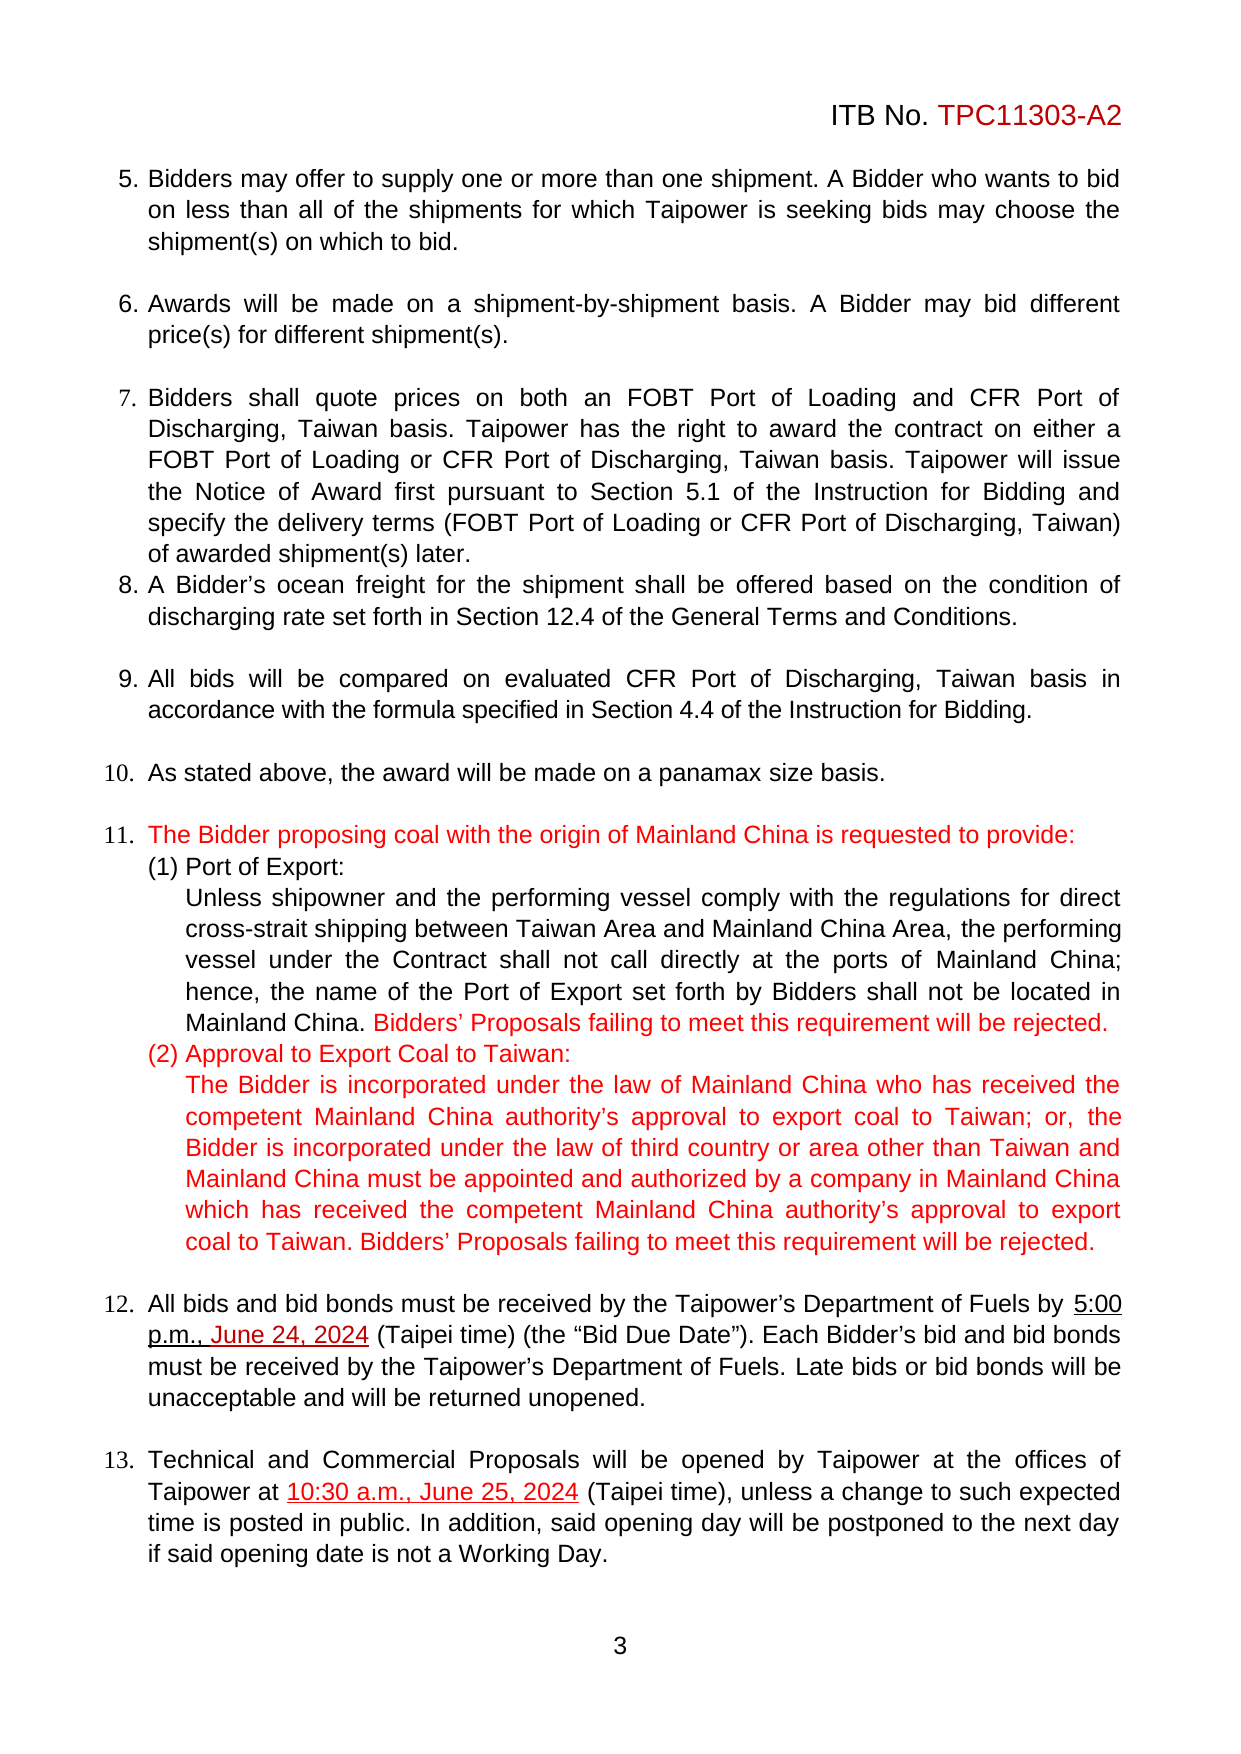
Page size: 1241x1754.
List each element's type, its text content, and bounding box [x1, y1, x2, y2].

list A Bidder’s ocean freight for the shipment shall be offered based on the condition of discharging rate set forth in Section 12.4 of the General Terms and Conditions. [118, 569, 1122, 631]
list All bids will be compared on evaluated CFR Port of Discharging, Taiwan basis in accordance with the formula specified in Section 4.4 of the Instruction for Bidding. [118, 663, 1122, 725]
list All bids and bid bonds must be received by the Taipower’s Department of Fuels by 5:00 p.m., June 24, 2024 (Taipei time) (the “Bid Due Date”). Each Bidder’s bid and bid bonds must be received by the Taipower’s Department of Fuels. Late bids or bid bonds will be unacceptable and will be returned unopened. [103, 1288, 1122, 1413]
list Approval to Export Coal to Taiwan: [148, 1038, 1122, 1069]
list Awards will be made on a shipment-by-shipment basis. A Bidder may bid different price(s) for different shipment(s). [118, 288, 1122, 350]
list Port of Export: [148, 850, 1122, 881]
list Unless shipowner and the performing vessel comply with the regulations for direct cross-strait shipping between Taiwan Area and Mainland China Area, the performing vessel under the Contract shall not call directly at the ports of Mainland China; hence, the name of the Port of Export set forth by Bidders shall not be located in Mainland China. Bidders’ Proposals failing to meet this requirement will be rejected. [185, 881, 1122, 1038]
list Bidders may offer to supply one or more than one shipment. A Bidder who wants to bid on less than all of the shipments for which Taipower is seeking bids may choose the shipment(s) on which to bid. [118, 163, 1122, 256]
list Technical and Commercial Proposals will be opened by Taipower at the offices of Taipower at 10:30 a.m., June 25, 2024 (Taipei time), unless a change to such expected time is posted in public. In addition, said opening day will be postponed to the next day if said opening date is not a Working Day. [103, 1444, 1122, 1569]
list As stated above, the award will be made on a panamax size basis. [103, 756, 1122, 788]
list Bidders shall quote prices on both an FOBT Port of Loading and CFR Port of Discharging, Taiwan basis. Taipower has the right to award the contract on either a FOBT Port of Loading or CFR Port of Discharging, Taiwan basis. Taipower will issue the Notice of Award first pursuant to Section 5.1 of the Instruction for Bidding and specify the delivery terms (FOBT Port of Loading or CFR Port of Discharging, Taiwan) of awarded shipment(s) later. [118, 381, 1122, 569]
list The Bidder is incorporated under the law of Mainland China who has received the competent Mainland China authority’s approval to export coal to Taiwan; or, the Bidder is incorporated under the law of third country or area other than Taiwan and Mainland China must be appointed and authorized by a company in Mainland China which has received the competent Mainland China authority’s approval to export coal to Taiwan. Bidders’ Proposals failing to meet this requirement will be rejected. [185, 1069, 1122, 1256]
list The Bidder proposing coal with the origin of Mainland China is requested to provide: [103, 819, 1122, 850]
